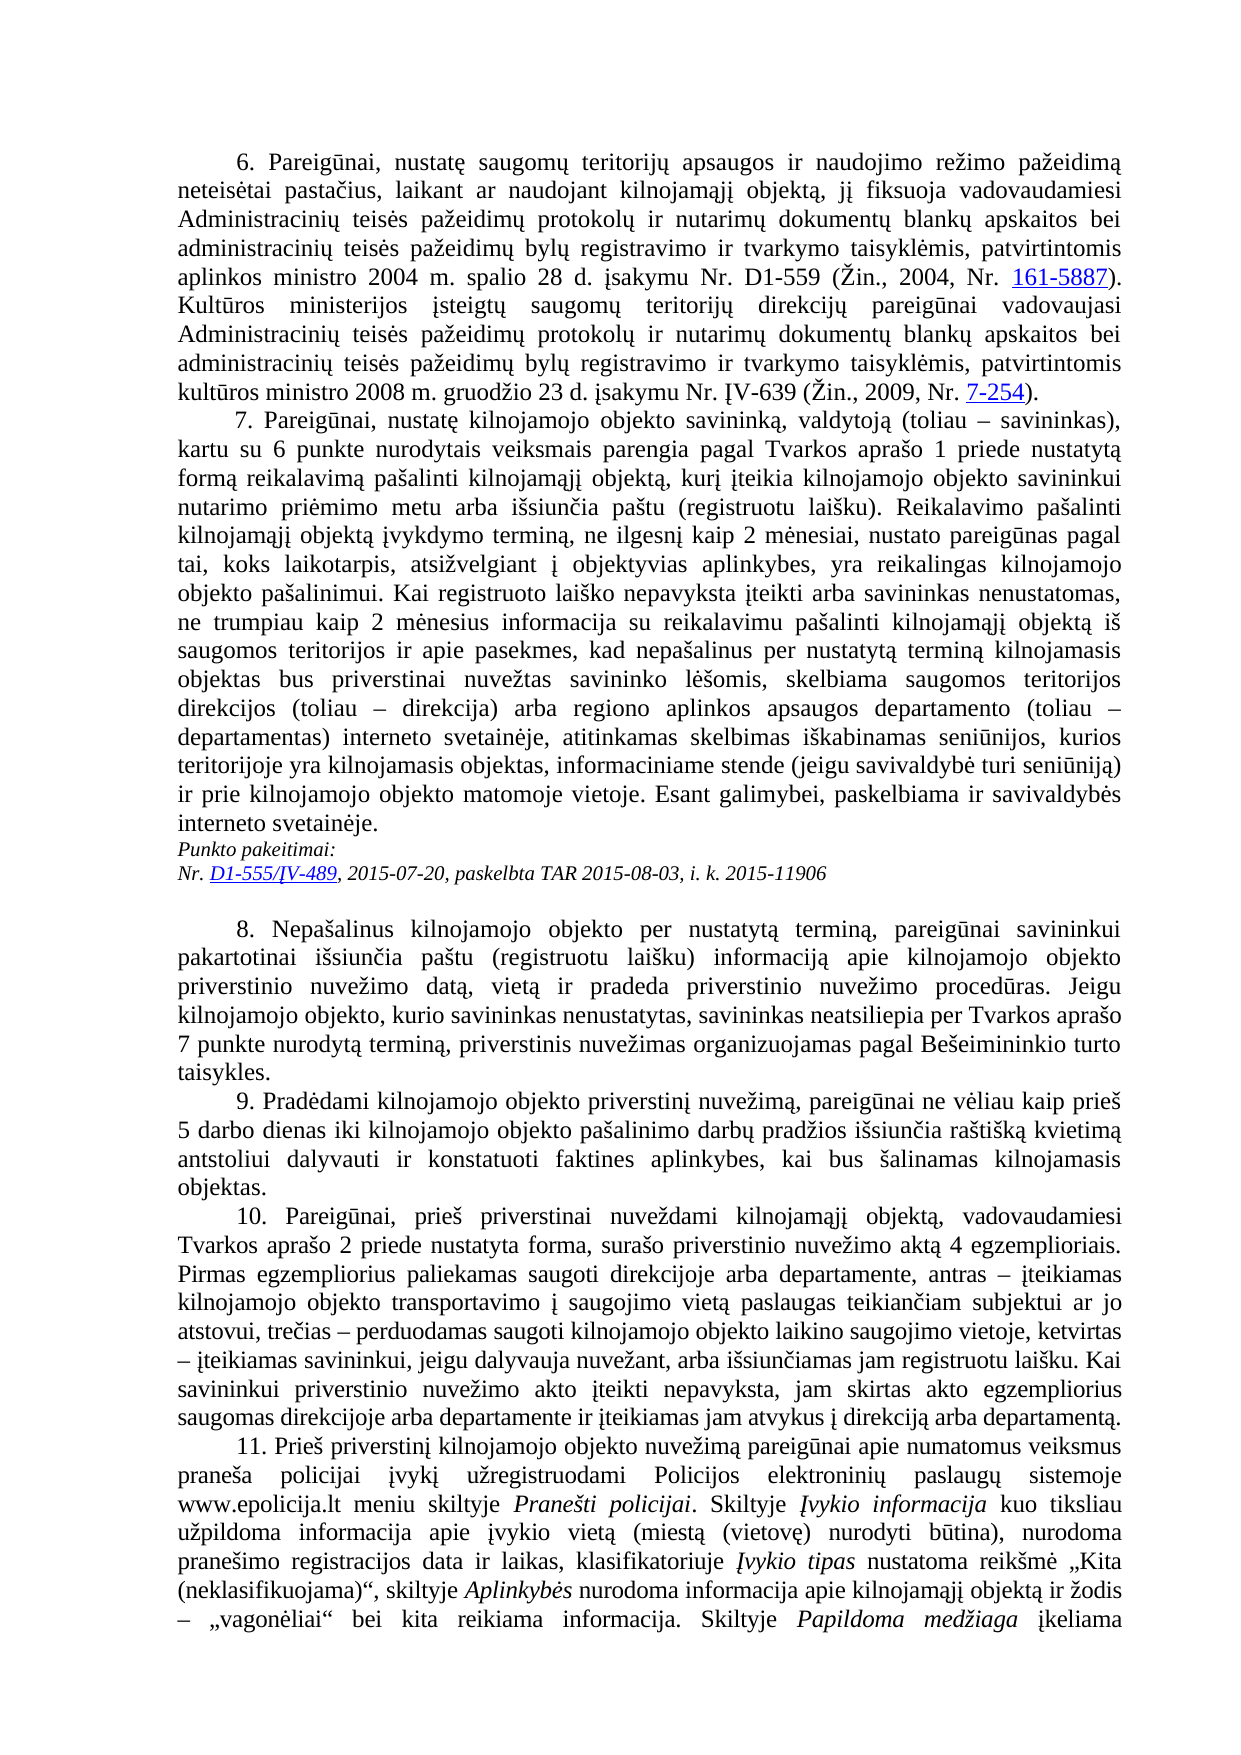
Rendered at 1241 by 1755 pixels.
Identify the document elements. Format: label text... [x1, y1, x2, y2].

text 11. Prieš priverstinį kilnojamojo objekto nuvežimą pareigūnai apie numatomus veiksmus praneša policijai įvykį užregistruodami Policijos elektroninių paslaugų sistemoje www.epolicija.lt meniu skiltyje Pranešti policijai. Skiltyje Įvykio informacija kuo tiksliau užpildoma informacija apie įvykio vietą (miestą (vietovę) nurodyti būtina), nurodoma pranešimo registracijos data ir laikas, klasifikatoriuje Įvykio tipas nustatoma reikšmė „Kita (neklasifikuojama)“, skiltyje Aplinkybės nurodoma informacija apie kilnojamąjį objektą ir žodis – „vagonėliai“ bei kita reikiama informacija. Skiltyje Papildoma medžiaga įkeliama [177, 1431, 1122, 1632]
text 9. Pradėdami kilnojamojo objekto priverstinį nuvežimą, pareigūnai ne vėliau kaip prieš 5 darbo dienas iki kilnojamojo objekto pašalinimo darbų pradžios išsiunčia raštišką kvietimą antstoliui dalyvauti ir konstatuoti faktines aplinkybes, kai bus šalinamas kilnojamasis objektas. [177, 1086, 1122, 1201]
text 7. Pareigūnai, nustatę kilnojamojo objekto savininką, valdytoją (toliau – savininkas), kartu su 6 punkte nurodytais veiksmais parengia pagal Tvarkos aprašo 1 priede nustatytą formą reikalavimą pašalinti kilnojamąjį objektą, kurį įteikia kilnojamojo objekto savininkui nutarimo priėmimo metu arba išsiunčia paštu (registruotu laišku). Reikalavimo pašalinti kilnojamąjį objektą įvykdymo terminą, ne ilgesnį kaip 2 mėnesiai, nustato pareigūnas pagal tai, koks laikotarpis, atsižvelgiant į objektyvias aplinkybes, yra reikalingas kilnojamojo objekto pašalinimui. Kai registruoto laiško nepavyksta įteikti arba savininkas nenustatomas, ne trumpiau kaip 2 mėnesius informacija su reikalavimu pašalinti kilnojamąjį objektą iš saugomos teritorijos ir apie pasekmes, kad nepašalinus per nustatytą terminą kilnojamasis objektas bus priverstinai nuvežtas savininko lėšomis, skelbiama saugomos teritorijos direkcijos (toliau – direkcija) arba regiono aplinkos apsaugos departamento (toliau – departamentas) interneto svetainėje, atitinkamas skelbimas iškabinamas seniūnijos, kurios teritorijoje yra kilnojamasis objektas, informaciniame stende (jeigu savivaldybė turi seniūniją) ir prie kilnojamojo objekto matomoje vietoje. Esant galimybei, paskelbiama ir savivaldybės interneto svetainėje. [177, 406, 1122, 837]
text 8. Nepašalinus kilnojamojo objekto per nustatytą terminą, pareigūnai savininkui pakartotinai išsiunčia paštu (registruotu laišku) informaciją apie kilnojamojo objekto priverstinio nuvežimo datą, vietą ir pradeda priverstinio nuvežimo procedūras. Jeigu kilnojamojo objekto, kurio savininkas nenustatytas, savininkas neatsiliepia per Tvarkos aprašo 7 punkte nurodytą terminą, priverstinis nuvežimas organizuojamas pagal Bešeimininkio turto taisykles. [177, 914, 1122, 1086]
text 10. Pareigūnai, prieš priverstinai nuveždami kilnojamąjį objektą, vadovaudamiesi Tvarkos aprašo 2 priede nustatyta forma, surašo priverstinio nuvežimo aktą 4 egzemplioriais. Pirmas egzempliorius paliekamas saugoti direkcijoje arba departamente, antras – įteikiamas kilnojamojo objekto transportavimo į saugojimo vietą paslaugas teikiančiam subjektui ar jo atstovui, trečias – perduodamas saugoti kilnojamojo objekto laikino saugojimo vietoje, ketvirtas – įteikiamas savininkui, jeigu dalyvauja nuvežant, arba išsiunčiamas jam registruotu laišku. Kai savininkui priverstinio nuvežimo akto įteikti nepavyksta, jam skirtas akto egzempliorius saugomas direkcijoje arba departamente ir įteikiamas jam atvykus į direkciją arba departamentą. [177, 1201, 1122, 1431]
text 6. Pareigūnai, nustatę saugomų teritorijų apsaugos ir naudojimo režimo pažeidimą neteisėtai pastačius, laikant ar naudojant kilnojamąjį objektą, jį fiksuoja vadovaudamiesi Administracinių teisės pažeidimų protokolų ir nutarimų dokumentų blankų apskaitos bei administracinių teisės pažeidimų bylų registravimo ir tvarkymo taisyklėmis, patvirtintomis aplinkos ministro 2004 m. spalio 28 d. įsakymu Nr. D1-559 (Žin., 2004, Nr. 161-5887). Kultūros ministerijos įsteigtų saugomų teritorijų direkcijų pareigūnai vadovaujasi Administracinių teisės pažeidimų protokolų ir nutarimų dokumentų blankų apskaitos bei administracinių teisės pažeidimų bylų registravimo ir tvarkymo taisyklėmis, patvirtintomis kultūros ministro 2008 m. gruodžio 23 d. įsakymu Nr. ĮV-639 (Žin., 2009, Nr. 7-254). [177, 147, 1122, 406]
text Punkto pakeitimai: [177, 837, 1122, 861]
text Nr. D1-555/ĮV-489, 2015-07-20, paskelbta TAR 2015-08-03, i. k. 2015-11906 [177, 861, 1122, 885]
